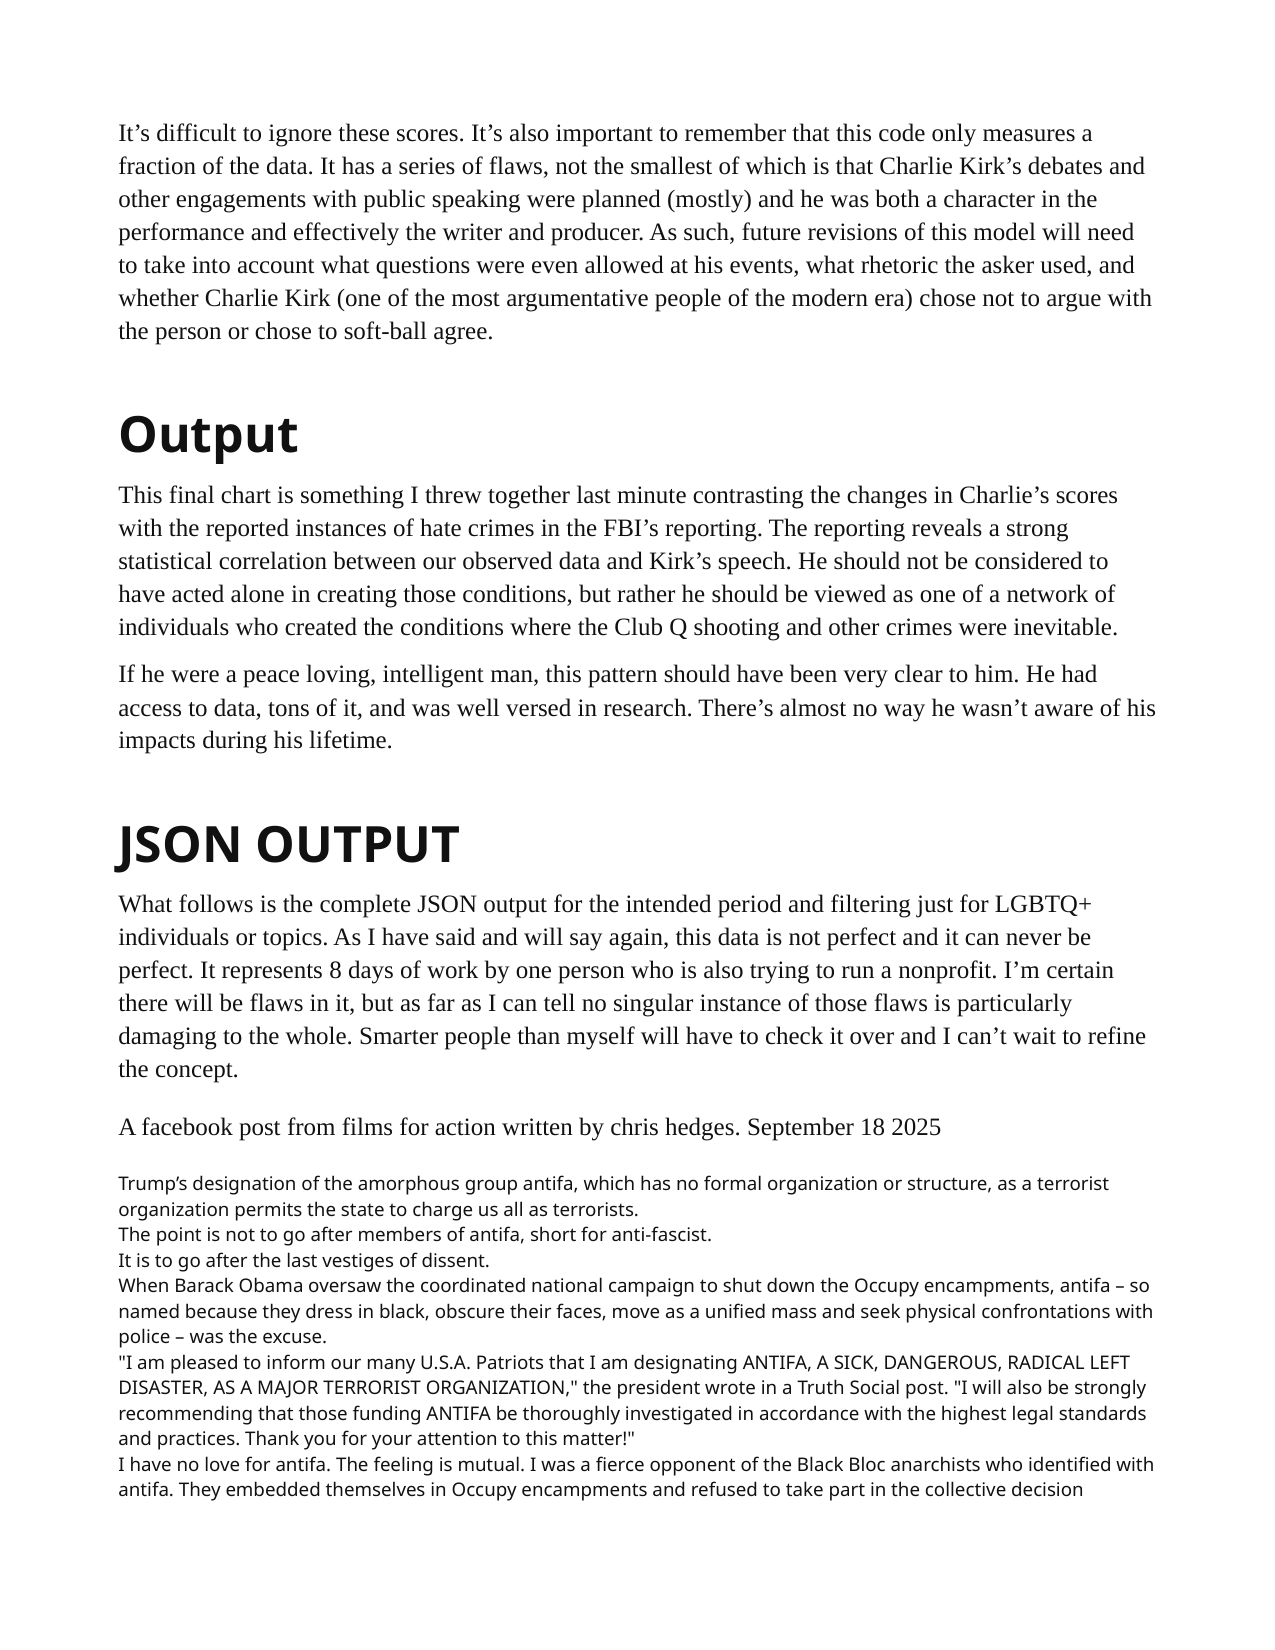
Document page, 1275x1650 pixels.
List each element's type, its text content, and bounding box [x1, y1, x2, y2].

text When Barack Obama oversaw the coordinated national campaign to shut down the Occupy encampments, antifa – so named because they dress in black, obscure their faces, move as a unified mass and seek physical confrontations with police – was the excuse. [118, 1272, 1157, 1349]
text It’s difficult to ignore these scores. It’s also important to remember that this code only measures a fraction of the data. It has a series of flaws, not the smallest of which is that Charlie Kirk’s debates and other engagements with public speaking were planned (mostly) and he was both a character in the performance and effectively the writer and producer. As such, future revisions of this model will need to take into account what questions were even allowed at his events, what rhetoric the asker used, and whether Charlie Kirk (one of the most argumentative people of the modern era) chose not to argue with the person or chose to soft-ball agree. [118, 118, 1157, 345]
subtitle Output [118, 399, 1157, 467]
text Trump’s designation of the amorphous group antifa, which has no formal organization or structure, as a terrorist organization permits the state to charge us all as terrorists. [118, 1170, 1157, 1221]
text "I am pleased to inform our many U.S.A. Patriots that I am designating ANTIFA, A SICK, DANGEROUS, RADICAL LEFT DISASTER, AS A MAJOR TERRORIST ORGANIZATION," the president wrote in a Truth Social post. "I will also be strongly recommending that those funding ANTIFA be thoroughly investigated in accordance with the highest legal standards and practices. Thank you for your attention to this matter!" [118, 1349, 1157, 1451]
text A facebook post from films for action written by chris hedges. September 18 2025 [118, 1112, 1157, 1141]
text It is to go after the last vestiges of dissent. [118, 1247, 1157, 1272]
text I have no love for antifa. The feeling is mutual. I was a fierce opponent of the Black Bloc anarchists who identified with antifa. They embedded themselves in Occupy encampments and refused to take part in the collective decision [118, 1451, 1157, 1502]
subtitle JSON OUTPUT [118, 809, 1157, 877]
text This final chart is something I threw together last minute contrasting the changes in Charlie’s scores with the reported instances of hate crimes in the FBI’s reporting. The reporting reveals a strong statistical correlation between our observed data and Kirk’s speech. He should not be considered to have acted alone in creating those conditions, but rather he should be viewed as one of a network of individuals who created the conditions where the Club Q shooting and other crimes were inevitable. [118, 480, 1157, 641]
text What follows is the complete JSON output for the intended period and filtering just for LGBTQ+ individuals or topics. As I have said and will say again, this data is not perfect and it can never be perfect. It represents 8 days of work by one person who is also trying to run a nonprofit. I’m certain there will be flaws in it, but as far as I can tell no singular instance of those flaws is particularly damaging to the whole. Smarter people than myself will have to check it over and I can’t wait to refine the concept. [118, 889, 1157, 1083]
text If he were a peace loving, intelligent man, this pattern should have been very clear to him. He had access to data, tons of it, and was well versed in research. There’s almost no way he wasn’t aware of his impacts during his lifetime. [118, 659, 1157, 754]
text The point is not to go after members of antifa, short for anti-fascist. [118, 1221, 1157, 1247]
